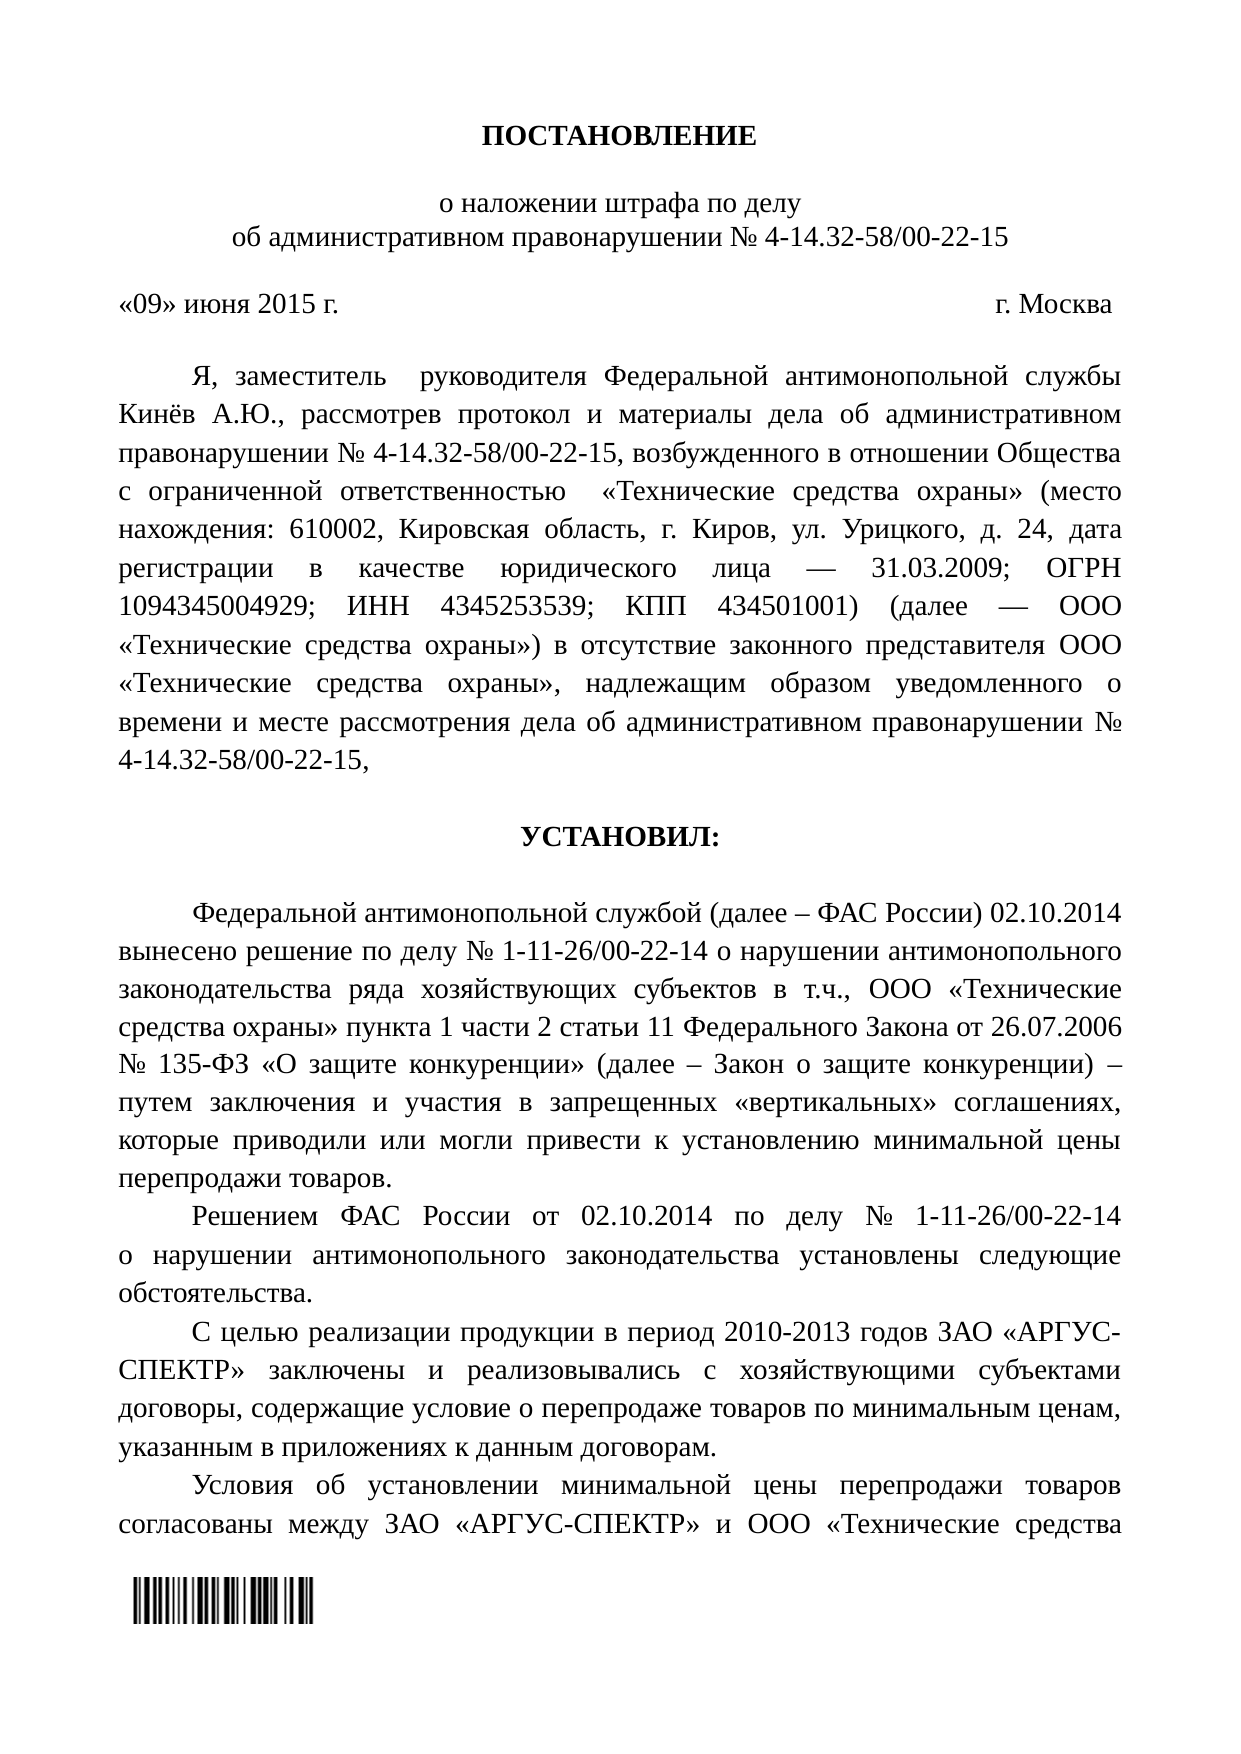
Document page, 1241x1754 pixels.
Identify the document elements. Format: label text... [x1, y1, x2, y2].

text о наложении штрафа по делу [118, 185, 1122, 219]
text Решением ФАС России от 02.10.2014 по делу № 1-11-26/00-22-14 о нарушении антимонопольного законодательства установлены следующие обстоятельства. [118, 1193, 1122, 1309]
text об административном правонарушении № 4-14.32-58/00-22-15 [118, 219, 1122, 252]
text С целью реализации продукции в период 2010-2013 годов ЗАО «АРГУС-СПЕКТР» заключены и реализовывались с хозяйствующими субъектами договоры, содержащие условие о перепродаже товаров по минимальным ценам, указанным в приложениях к данным договорам. [118, 1309, 1122, 1463]
text Федеральной антимонопольной службой (далее – ФАС России) 02.10.2014 вынесено решение по делу № 1-11-26/00-22-14 о нарушении антимонопольного законодательства ряда хозяйствующих субъектов в т.ч., ООО «Технические средства охраны» пункта 1 части 2 статьи 11 Федерального Закона от 26.07.2006 № 135-ФЗ «О защите конкуренции» (далее – Закон о защите конкуренции) – путем заключения и участия в запрещенных «вертикальных» соглашениях, которые приводили или могли привести к установлению минимальной цены перепродажи товаров. [118, 891, 1122, 1193]
text ПОСТАНОВЛЕНИЕ [117, 118, 1122, 152]
text УСТАНОВИЛ: [118, 814, 1122, 853]
text «09» июня 2015 г. г. Москва [118, 286, 1122, 319]
text Я, заместитель руководителя Федеральной антимонопольной службы Кинёв А.Ю., рассмотрев протокол и материалы дела об административном правонарушении № 4-14.32-58/00-22-15, возбужденного в отношении Общества с ограниченной ответственностью «Технические средства охраны» (место нахождения: 610002, Кировская область, г. Киров, ул. Урицкого, д. 24, дата регистрации в качестве юридического лица — 31.03.2009; ОГРН 1094345004929; ИНН 4345253539; КПП 434501001) (далее — ООО «Технические средства охраны») в отсутствие законного представителя ООО «Технические средства охраны», надлежащим образом уведомленного о времени и месте рассмотрения дела об административном правонарушении № 4-14.32-58/00-22-15, [118, 353, 1122, 776]
text Условия об установлении минимальной цены перепродажи товаров согласованы между ЗАО «АРГУС-СПЕКТР» и ООО «Технические средства [118, 1463, 1122, 1539]
picture [118, 1577, 331, 1624]
